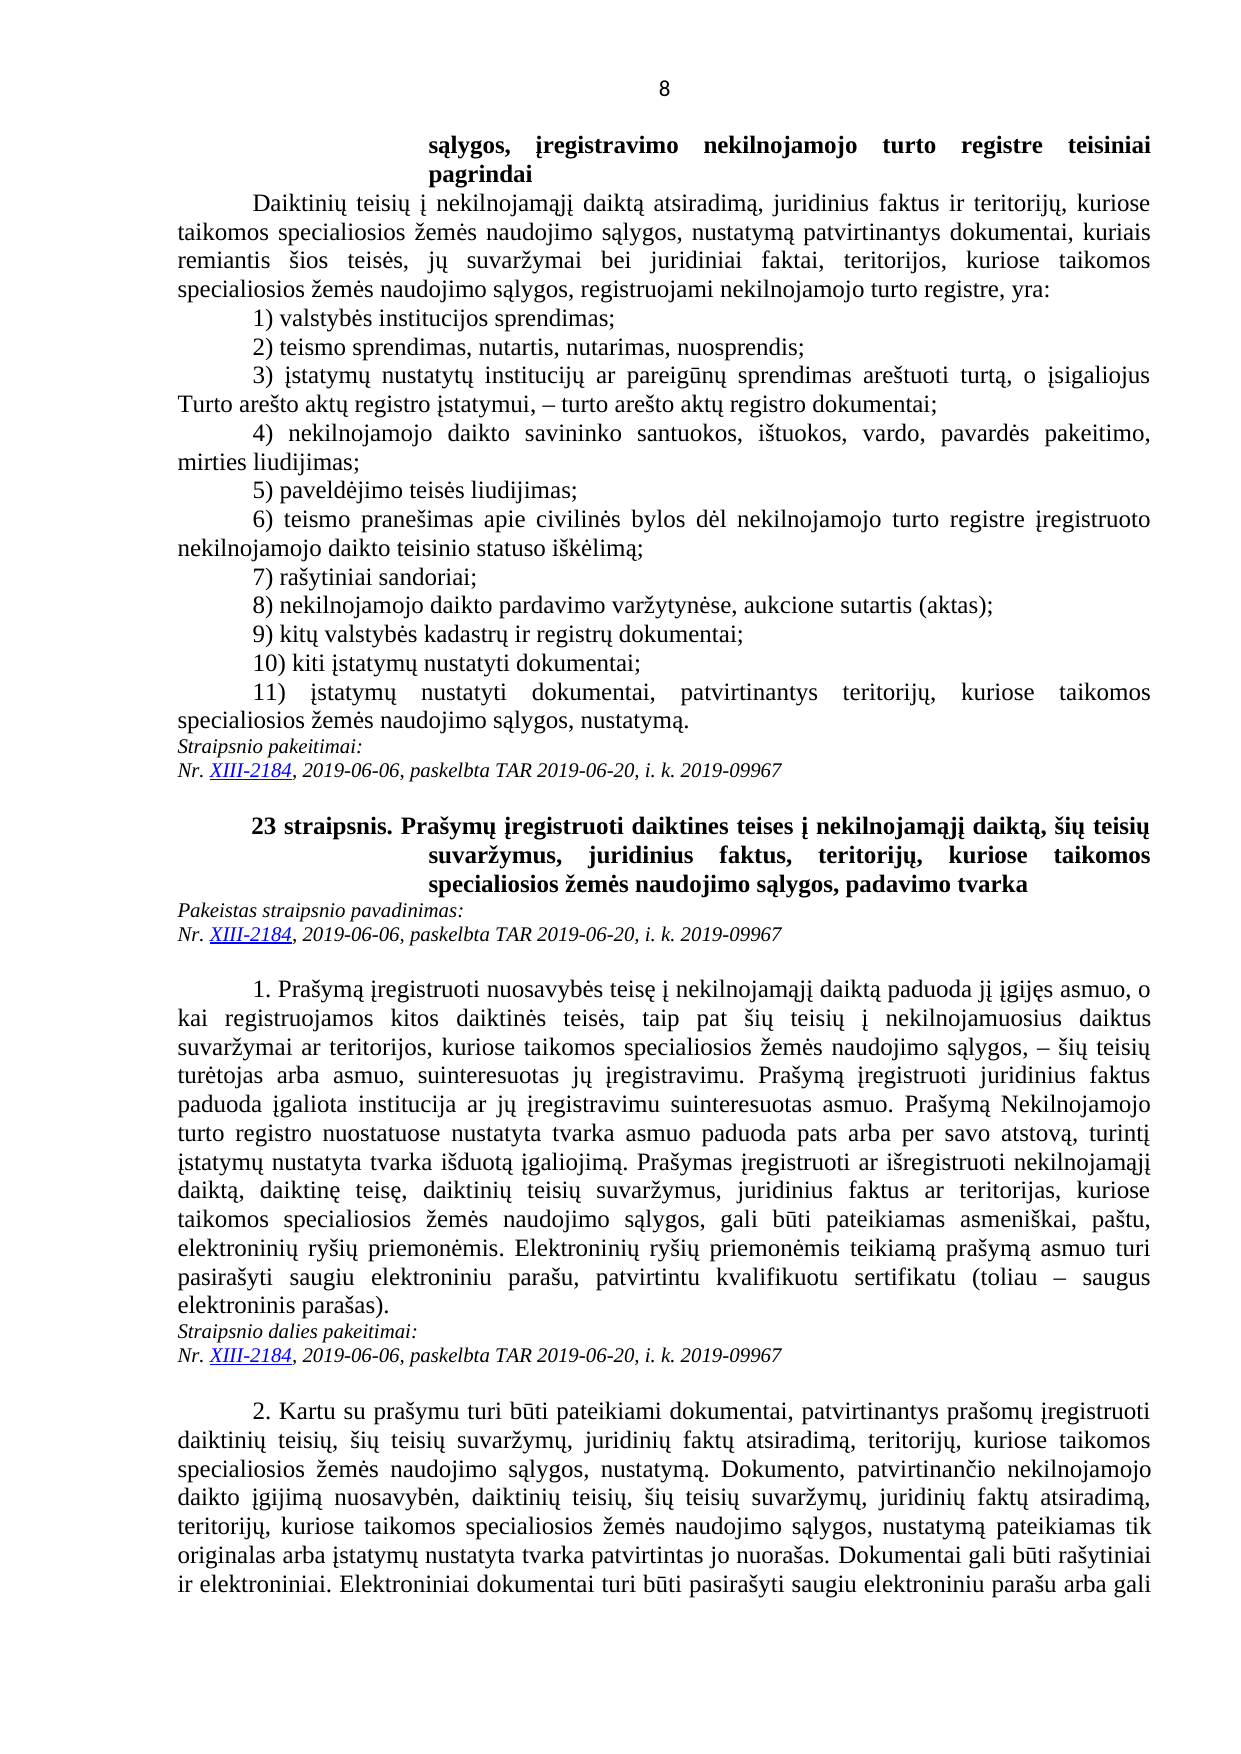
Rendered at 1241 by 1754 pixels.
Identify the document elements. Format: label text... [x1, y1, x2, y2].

text Nr. XIII-2184, 2019-06-06, paskelbta TAR 2019-06-20, i. k. 2019-09967 [177, 758, 1152, 782]
text sąlygos, įregistravimo nekilnojamojo turto registre teisiniai pagrindai [252, 131, 1152, 188]
text 2) teismo sprendimas, nutartis, nutarimas, nuosprendis; [177, 332, 1152, 361]
text Daiktinių teisių į nekilnojamąjį daiktą atsiradimą, juridinius faktus ir teritorijų, kuriose taikomos specialiosios žemės naudojimo sąlygos, nustatymą patvirtinantys dokumentai, kuriais remiantis šios teisės, jų suvaržymai bei juridiniai faktai, teritorijos, kuriose taikomos specialiosios žemės naudojimo sąlygos, registruojami nekilnojamojo turto registre, yra: [177, 188, 1152, 303]
text 7) rašytiniai sandoriai; [177, 562, 1152, 591]
text 10) kiti įstatymų nustatyti dokumentai; [177, 648, 1152, 677]
text 6) teismo pranešimas apie civilinės bylos dėl nekilnojamojo turto registre įregistruoto nekilnojamojo daikto teisinio statuso iškėlimą; [177, 504, 1152, 562]
text 3) įstatymų nustatytų institucijų ar pareigūnų sprendimas areštuoti turtą, o įsigaliojus Turto arešto aktų registro įstatymui, – turto arešto aktų registro dokumentai; [177, 361, 1152, 418]
text 2. Kartu su prašymu turi būti pateikiami dokumentai, patvirtinantys prašomų įregistruoti daiktinių teisių, šių teisių suvaržymų, juridinių faktų atsiradimą, teritorijų, kuriose taikomos specialiosios žemės naudojimo sąlygos, nustatymą. Dokumento, patvirtinančio nekilnojamojo daikto įgijimą nuosavybėn, daiktinių teisių, šių teisių suvaržymų, juridinių faktų atsiradimą, teritorijų, kuriose taikomos specialiosios žemės naudojimo sąlygos, nustatymą pateikiamas tik originalas arba įstatymų nustatyta tvarka patvirtintas jo nuorašas. Dokumentai gali būti rašytiniai ir elektroniniai. Elektroniniai dokumentai turi būti pasirašyti saugiu elektroniniu parašu arba gali [177, 1396, 1152, 1597]
text 1. Prašymą įregistruoti nuosavybės teisę į nekilnojamąjį daiktą paduoda jį įgijęs asmuo, o kai registruojamos kitos daiktinės teisės, taip pat šių teisių į nekilnojamuosius daiktus suvaržymai ar teritorijos, kuriose taikomos specialiosios žemės naudojimo sąlygos, – šių teisių turėtojas arba asmuo, suinteresuotas jų įregistravimu. Prašymą įregistruoti juridinius faktus paduoda įgaliota institucija ar jų įregistravimu suinteresuotas asmuo. Prašymą Nekilnojamojo turto registro nuostatuose nustatyta tvarka asmuo paduoda pats arba per savo atstovą, turintį įstatymų nustatyta tvarka išduotą įgaliojimą. Prašymas įregistruoti ar išregistruoti nekilnojamąjį daiktą, daiktinę teisę, daiktinių teisių suvaržymus, juridinius faktus ar teritorijas, kuriose taikomos specialiosios žemės naudojimo sąlygos, gali būti pateikiamas asmeniškai, paštu, elektroninių ryšių priemonėmis. Elektroninių ryšių priemonėmis teikiamą prašymą asmuo turi pasirašyti saugiu elektroniniu parašu, patvirtintu kvalifikuotu sertifikatu (toliau – saugus elektroninis parašas). [177, 974, 1152, 1319]
text Nr. XIII-2184, 2019-06-06, paskelbta TAR 2019-06-20, i. k. 2019-09967 [177, 1343, 1152, 1367]
text 9) kitų valstybės kadastrų ir registrų dokumentai; [177, 619, 1152, 648]
text Nr. XIII-2184, 2019-06-06, paskelbta TAR 2019-06-20, i. k. 2019-09967 [177, 922, 1152, 946]
text 5) paveldėjimo teisės liudijimas; [177, 476, 1152, 504]
text 1) valstybės institucijos sprendimas; [177, 303, 1152, 332]
text 4) nekilnojamojo daikto savininko santuokos, ištuokos, vardo, pavardės pakeitimo, mirties liudijimas; [177, 418, 1152, 476]
text Straipsnio pakeitimai: [177, 734, 1152, 758]
text 11) įstatymų nustatyti dokumentai, patvirtinantys teritorijų, kuriose taikomos specialiosios žemės naudojimo sąlygos, nustatymą. [177, 677, 1152, 734]
text 23 straipsnis. Prašymų įregistruoti daiktines teises į nekilnojamąjį daiktą, šių teisių suvaržymus, juridinius faktus, teritorijų, kuriose taikomos specialiosios žemės naudojimo sąlygos, padavimo tvarka [251, 811, 1152, 897]
text Straipsnio dalies pakeitimai: [177, 1319, 1152, 1343]
text Pakeistas straipsnio pavadinimas: [177, 897, 1152, 922]
text 8) nekilnojamojo daikto pardavimo varžytynėse, aukcione sutartis (aktas); [177, 591, 1152, 619]
